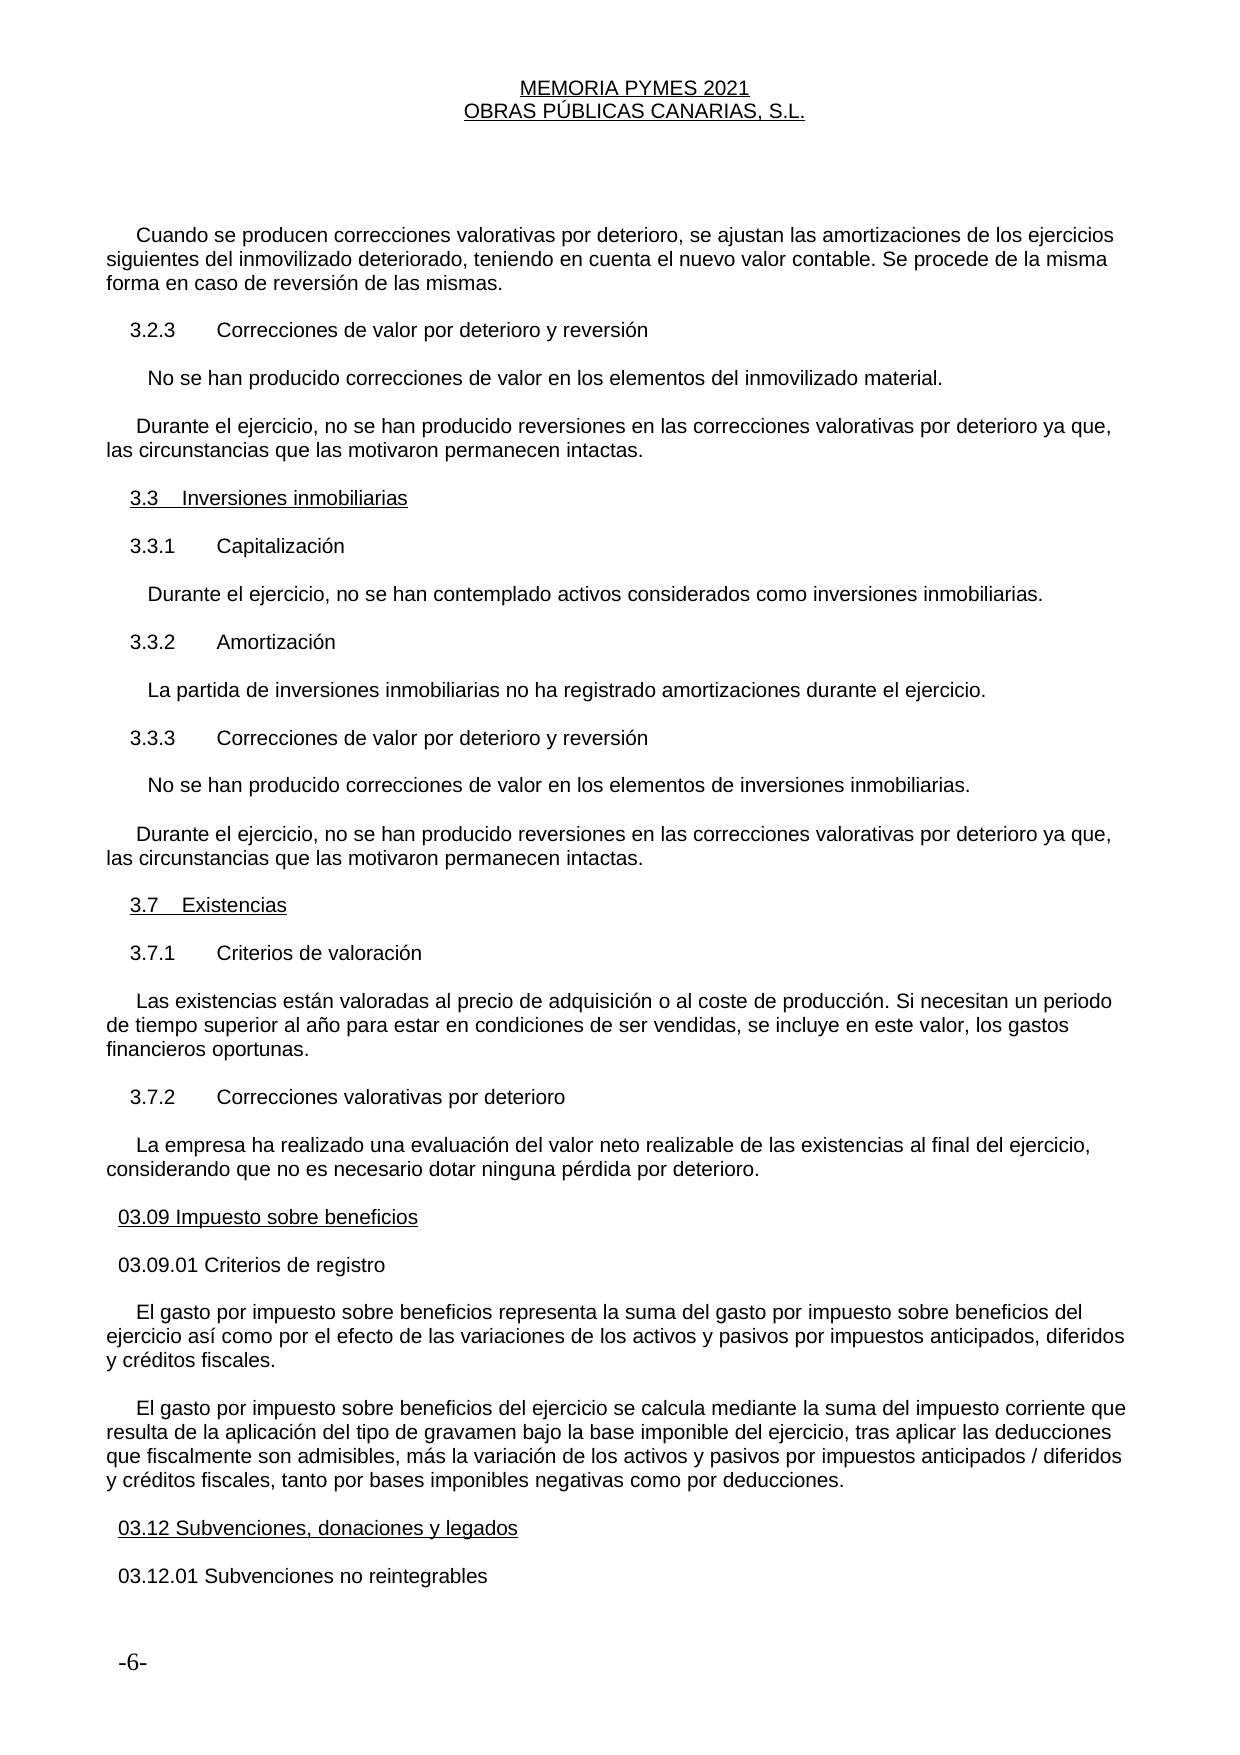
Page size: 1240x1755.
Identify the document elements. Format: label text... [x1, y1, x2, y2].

text 03.09.01 Criterios de registro [118, 1252, 1154, 1276]
text 03.12.01 Subvenciones no reintegrables [118, 1564, 1154, 1588]
text El gasto por impuesto sobre beneficios del ejercicio se calcula mediante la suma del impuesto corriente que resulta de la aplicación del tipo de gravamen bajo la base imponible del ejercicio, tras aplicar las deducciones que fiscalmente son admisibles, más la variación de los activos y pasivos por impuestos anticipados / diferidos y créditos fiscales, tanto por bases imponibles negativas como por deducciones. [106, 1396, 1133, 1492]
list Correcciones de valor por deterioro y reversión [129, 318, 1154, 342]
list Criterios de valoración [129, 941, 1154, 965]
list Correcciones valorativas por deterioro [129, 1085, 1154, 1109]
list Existencias [129, 893, 1154, 917]
text La empresa ha realizado una evaluación del valor neto realizable de las existencias al final del ejercicio, considerando que no es necesario dotar ninguna pérdida por deterioro. [106, 1133, 1133, 1181]
text Cuando se producen correcciones valorativas por deterioro, se ajustan las amortizaciones de los ejercicios siguientes del inmovilizado deteriorado, teniendo en cuenta el nuevo valor contable. Se procede de la misma forma en caso de reversión de las mismas. [106, 223, 1133, 294]
list Correcciones de valor por deterioro y reversión [129, 725, 1154, 749]
list Amortización [129, 629, 1154, 653]
text Durante el ejercicio, no se han producido reversiones en las correcciones valorativas por deterioro ya que, las circunstancias que las motivaron permanecen intactas. [106, 821, 1133, 869]
text Durante el ejercicio, no se han producido reversiones en las correcciones valorativas por deterioro ya que, las circunstancias que las motivaron permanecen intactas. [106, 414, 1133, 462]
list Inversiones inmobiliarias [129, 486, 1154, 510]
list Capitalización [129, 534, 1154, 558]
text La partida de inversiones inmobiliarias no ha registrado amortizaciones durante el ejercicio. [147, 678, 1154, 702]
text 03.09 Impuesto sobre beneficios [118, 1204, 1154, 1228]
text El gasto por impuesto sobre beneficios representa la suma del gasto por impuesto sobre beneficios del ejercicio así como por el efecto de las variaciones de los activos y pasivos por impuestos anticipados, diferidos y créditos fiscales. [106, 1300, 1133, 1372]
text Las existencias están valoradas al precio de adquisición o al coste de producción. Si necesitan un periodo de tiempo superior al año para estar en condiciones de ser vendidas, se incluye en este valor, los gastos financieros oportunas. [106, 989, 1133, 1061]
text No se han producido correcciones de valor en los elementos del inmovilizado material. [147, 366, 1154, 390]
text Durante el ejercicio, no se han contemplado activos considerados como inversiones inmobiliarias. [147, 582, 1154, 606]
text 03.12 Subvenciones, donaciones y legados [118, 1516, 1154, 1540]
text No se han producido correcciones de valor en los elementos de inversiones inmobiliarias. [147, 773, 1154, 797]
